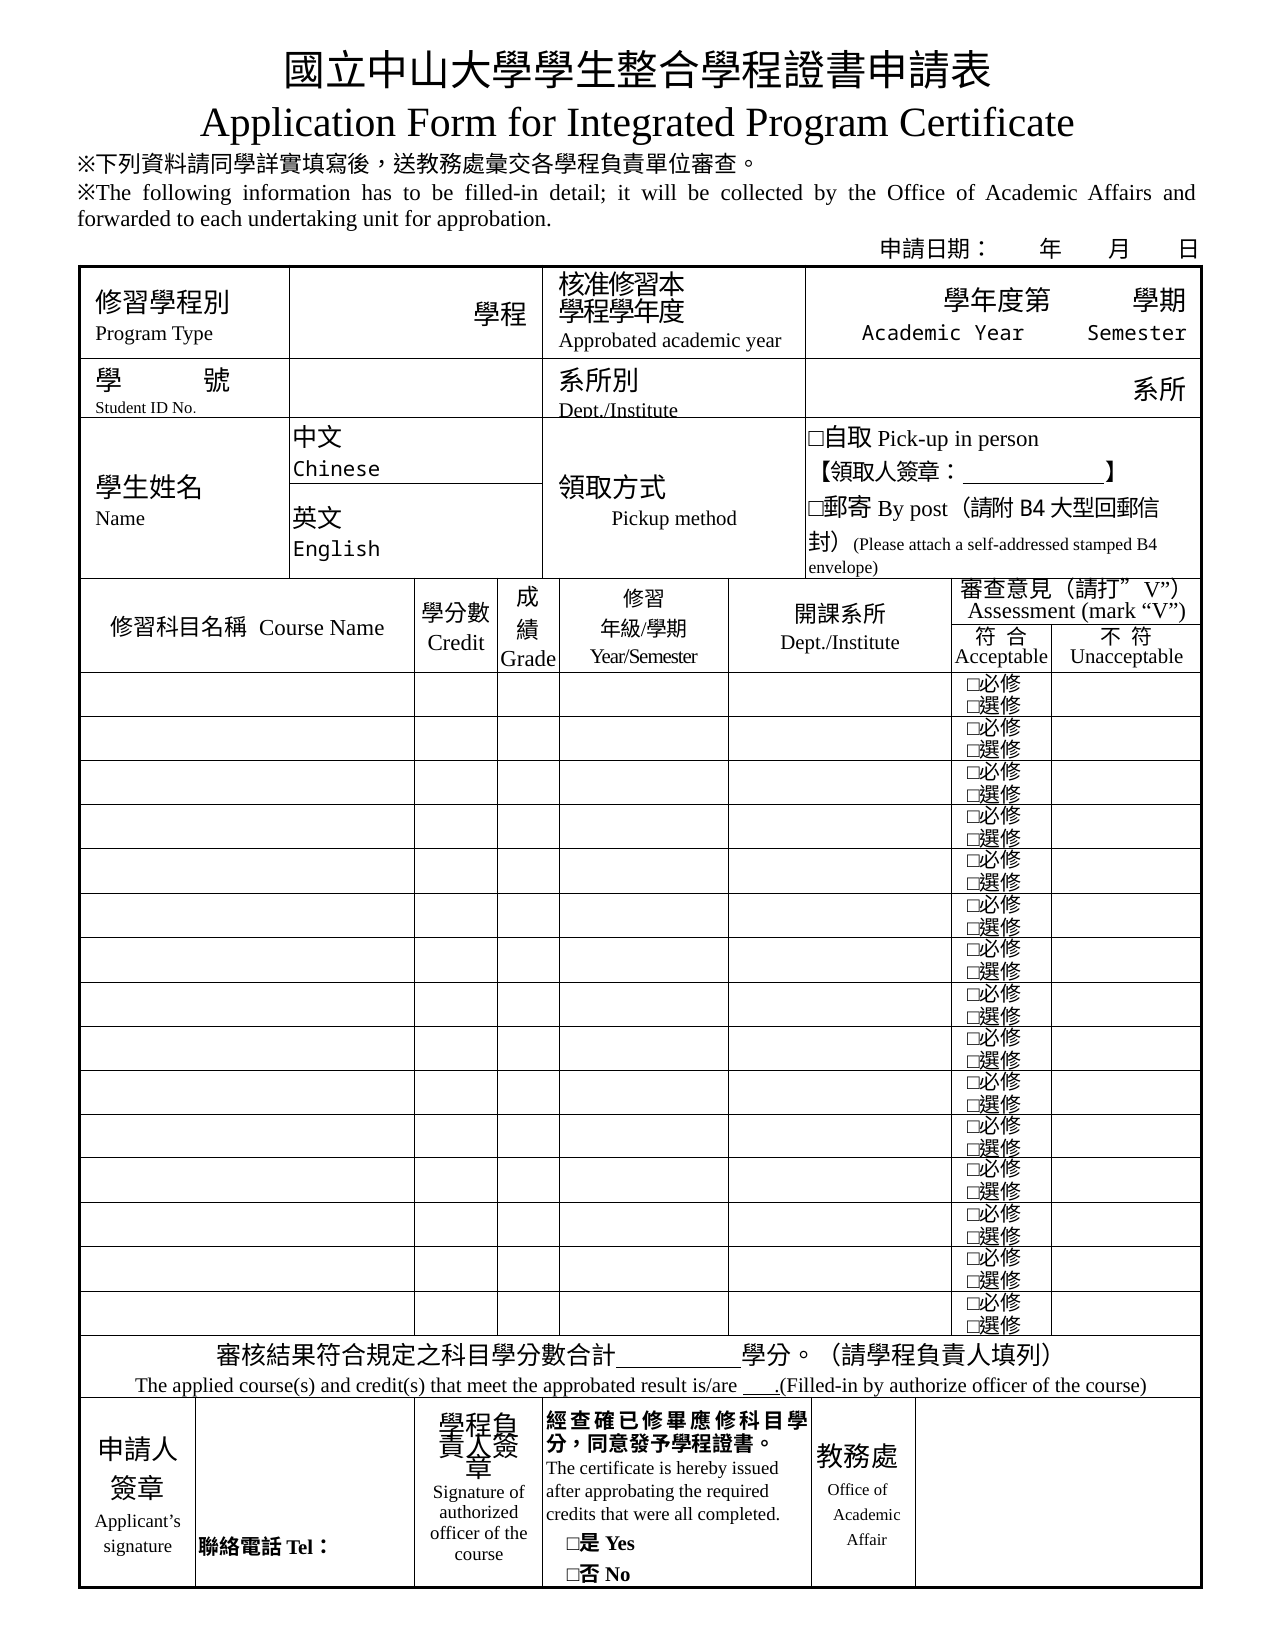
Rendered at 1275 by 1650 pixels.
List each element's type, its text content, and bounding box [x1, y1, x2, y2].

table_cell [729, 938, 951, 982]
table_cell [415, 1027, 497, 1070]
table_cell [498, 805, 559, 848]
table_cell [560, 938, 728, 982]
text 國立中山大學學生整合學程證書申請表 [77, 37, 1198, 97]
table_cell [729, 673, 951, 716]
table_cell 符 合 Acceptable [952, 625, 1051, 672]
table_cell [916, 1398, 1200, 1586]
table_cell [498, 717, 559, 760]
table_cell □必修 □選修 [952, 1115, 1051, 1157]
table_cell [498, 1115, 559, 1157]
table_cell 學生姓名 Name [81, 418, 289, 578]
table_cell [1052, 805, 1200, 848]
table_cell 領取方式 Pickup method [543, 418, 805, 578]
table_cell [1052, 938, 1200, 982]
table_cell [729, 1292, 951, 1334]
table_cell [415, 1071, 497, 1114]
table_cell [498, 1027, 559, 1070]
table_cell [81, 805, 414, 848]
table_header 修習學程別 Program Type [81, 268, 289, 358]
table_cell [498, 761, 559, 804]
table_cell [1052, 1115, 1200, 1157]
table_cell [729, 1115, 951, 1157]
table_cell [560, 1115, 728, 1157]
table_cell [415, 849, 497, 893]
table_cell [729, 717, 951, 760]
table_cell 英文 English [290, 484, 542, 578]
text 申請日期： 年 月 日 [77, 231, 1200, 264]
table_cell [81, 938, 414, 982]
table_cell [498, 1158, 559, 1202]
table_cell [560, 894, 728, 937]
text ※The following information has to be filled-in detail; it will be collected by the Office of Academic Affairs and forwarded to each undertaking unit for approbation. [77, 179, 1198, 231]
table_cell [415, 761, 497, 804]
table_cell [729, 805, 951, 848]
table_cell □必修 □選修 [952, 1292, 1051, 1334]
table_cell [498, 1292, 559, 1334]
table_cell □必修 □選修 [952, 805, 1051, 848]
table_cell 審核結果符合規定之科目學分數合計 學分。（請學程負責人填列） The applied course(s) and credit(s) that meet the approbated result is/are .(Filled-in by authorize officer of the course) [81, 1336, 1200, 1397]
text ※下列資料請同學詳實填寫後，送教務處彙交各學程負責單位審查。 [77, 145, 1198, 179]
table_cell □必修 □選修 [952, 1158, 1051, 1202]
table_cell [81, 717, 414, 760]
table_cell [1052, 894, 1200, 937]
table_cell [1052, 983, 1200, 1026]
table_cell [415, 1158, 497, 1202]
table_cell [498, 983, 559, 1026]
table_cell [560, 717, 728, 760]
table_cell 經查確已修畢應修科目學分，同意發予學程證書。 The certificate is hereby issued after approbating the required credits that were all completed. □是 Yes □否 No [543, 1398, 811, 1586]
table_cell [498, 938, 559, 982]
table_cell □必修 □選修 [952, 849, 1051, 893]
table_cell [729, 1247, 951, 1291]
table_cell 聯絡電話Tel： [196, 1398, 414, 1586]
table_cell [1052, 761, 1200, 804]
table_cell [729, 983, 951, 1026]
table_cell [1052, 1292, 1200, 1334]
table_header 核准修習本 學程學年度 Approbated academic year [543, 268, 805, 358]
table_cell [1052, 1247, 1200, 1291]
table_cell 系所別 Dept./Institute [543, 359, 805, 417]
table_cell □必修 □選修 [952, 983, 1051, 1026]
table_cell [560, 1203, 728, 1246]
table_cell [560, 983, 728, 1026]
table_cell 系所 [806, 359, 1200, 417]
table_cell [560, 805, 728, 848]
table_cell [1052, 1158, 1200, 1202]
table_cell □必修 □選修 [952, 1071, 1051, 1114]
table_cell □必修 □選修 [952, 894, 1051, 937]
table_cell [498, 894, 559, 937]
table_cell [81, 894, 414, 937]
table_cell [1052, 1071, 1200, 1114]
table_cell [415, 983, 497, 1026]
table_cell 審查意見（請打”V”） Assessment (mark “V”) [952, 579, 1200, 624]
table_cell [290, 359, 542, 417]
table_cell [415, 1203, 497, 1246]
table_header 學年度第 學期 Academic Year Semester [806, 268, 1200, 358]
table_cell [415, 1115, 497, 1157]
table_cell 不 符 Unacceptable [1052, 625, 1200, 672]
table_cell [415, 673, 497, 716]
table_cell [560, 849, 728, 893]
table_cell [729, 894, 951, 937]
table_cell [81, 761, 414, 804]
table_header 學程 [290, 268, 542, 358]
table_cell [1052, 673, 1200, 716]
table_cell 中文 Chinese [290, 418, 542, 483]
table_cell □必修 □選修 [952, 761, 1051, 804]
table_cell 學 號 Student ID No. [81, 359, 289, 417]
table_cell [415, 717, 497, 760]
table_cell □必修 □選修 [952, 673, 1051, 716]
table_cell [1052, 1027, 1200, 1070]
table_cell [560, 1071, 728, 1114]
table_cell 申請人簽章Applicant’s signature [81, 1398, 195, 1586]
table_cell [415, 1292, 497, 1334]
table_cell [560, 673, 728, 716]
table_cell [81, 1071, 414, 1114]
table_cell [81, 1158, 414, 1202]
table_cell □必修 □選修 [952, 1027, 1051, 1070]
table_cell [498, 673, 559, 716]
table_cell [560, 1158, 728, 1202]
table_cell [81, 1027, 414, 1070]
table_cell □必修 □選修 [952, 938, 1051, 982]
table_cell [1052, 1203, 1200, 1246]
table_cell [729, 1158, 951, 1202]
table_cell [729, 1027, 951, 1070]
table_cell [560, 761, 728, 804]
table_cell [560, 1292, 728, 1334]
table_cell [81, 1292, 414, 1334]
table_cell [560, 1247, 728, 1291]
table_cell [81, 673, 414, 716]
table_cell [81, 849, 414, 893]
text Application Form for Integrated Program Certificate [77, 97, 1198, 145]
table_cell □必修 □選修 [952, 717, 1051, 760]
table_cell [1052, 717, 1200, 760]
table_cell [498, 1203, 559, 1246]
table_cell 教務處 Office of Academic Affair [812, 1398, 915, 1586]
table_cell [729, 849, 951, 893]
table_cell 修習科目名稱 Course Name [81, 579, 414, 672]
table_cell [81, 1115, 414, 1157]
table_cell [415, 805, 497, 848]
table_cell 修習 年級/學期 Year/Semester [560, 579, 728, 672]
table_cell [729, 761, 951, 804]
table_cell [1052, 849, 1200, 893]
table_cell [81, 1203, 414, 1246]
table_cell □自取Pick-up in person 【領取人簽章： 】 □郵寄By post（請附B4大型回郵信封）(Please attach a self-addressed stamped B4 envelope) [806, 418, 1200, 578]
table_cell 學程負責人簽章Signature of authorized officer of the course [415, 1398, 542, 1586]
table_cell [498, 1071, 559, 1114]
table_cell [498, 849, 559, 893]
table_cell [498, 1247, 559, 1291]
table_cell □必修 □選修 [952, 1247, 1051, 1291]
table_cell 成 績 Grade [498, 579, 559, 672]
table_cell 學分數 Credit [415, 579, 497, 672]
table_cell [415, 894, 497, 937]
table_cell □必修 □選修 [952, 1203, 1051, 1246]
table_cell [729, 1203, 951, 1246]
table_cell 開課系所 Dept./Institute [729, 579, 951, 672]
table_cell [560, 1027, 728, 1070]
table_cell [415, 1247, 497, 1291]
table_cell [81, 983, 414, 1026]
table_cell [729, 1071, 951, 1114]
table_cell [81, 1247, 414, 1291]
table_cell [415, 938, 497, 982]
